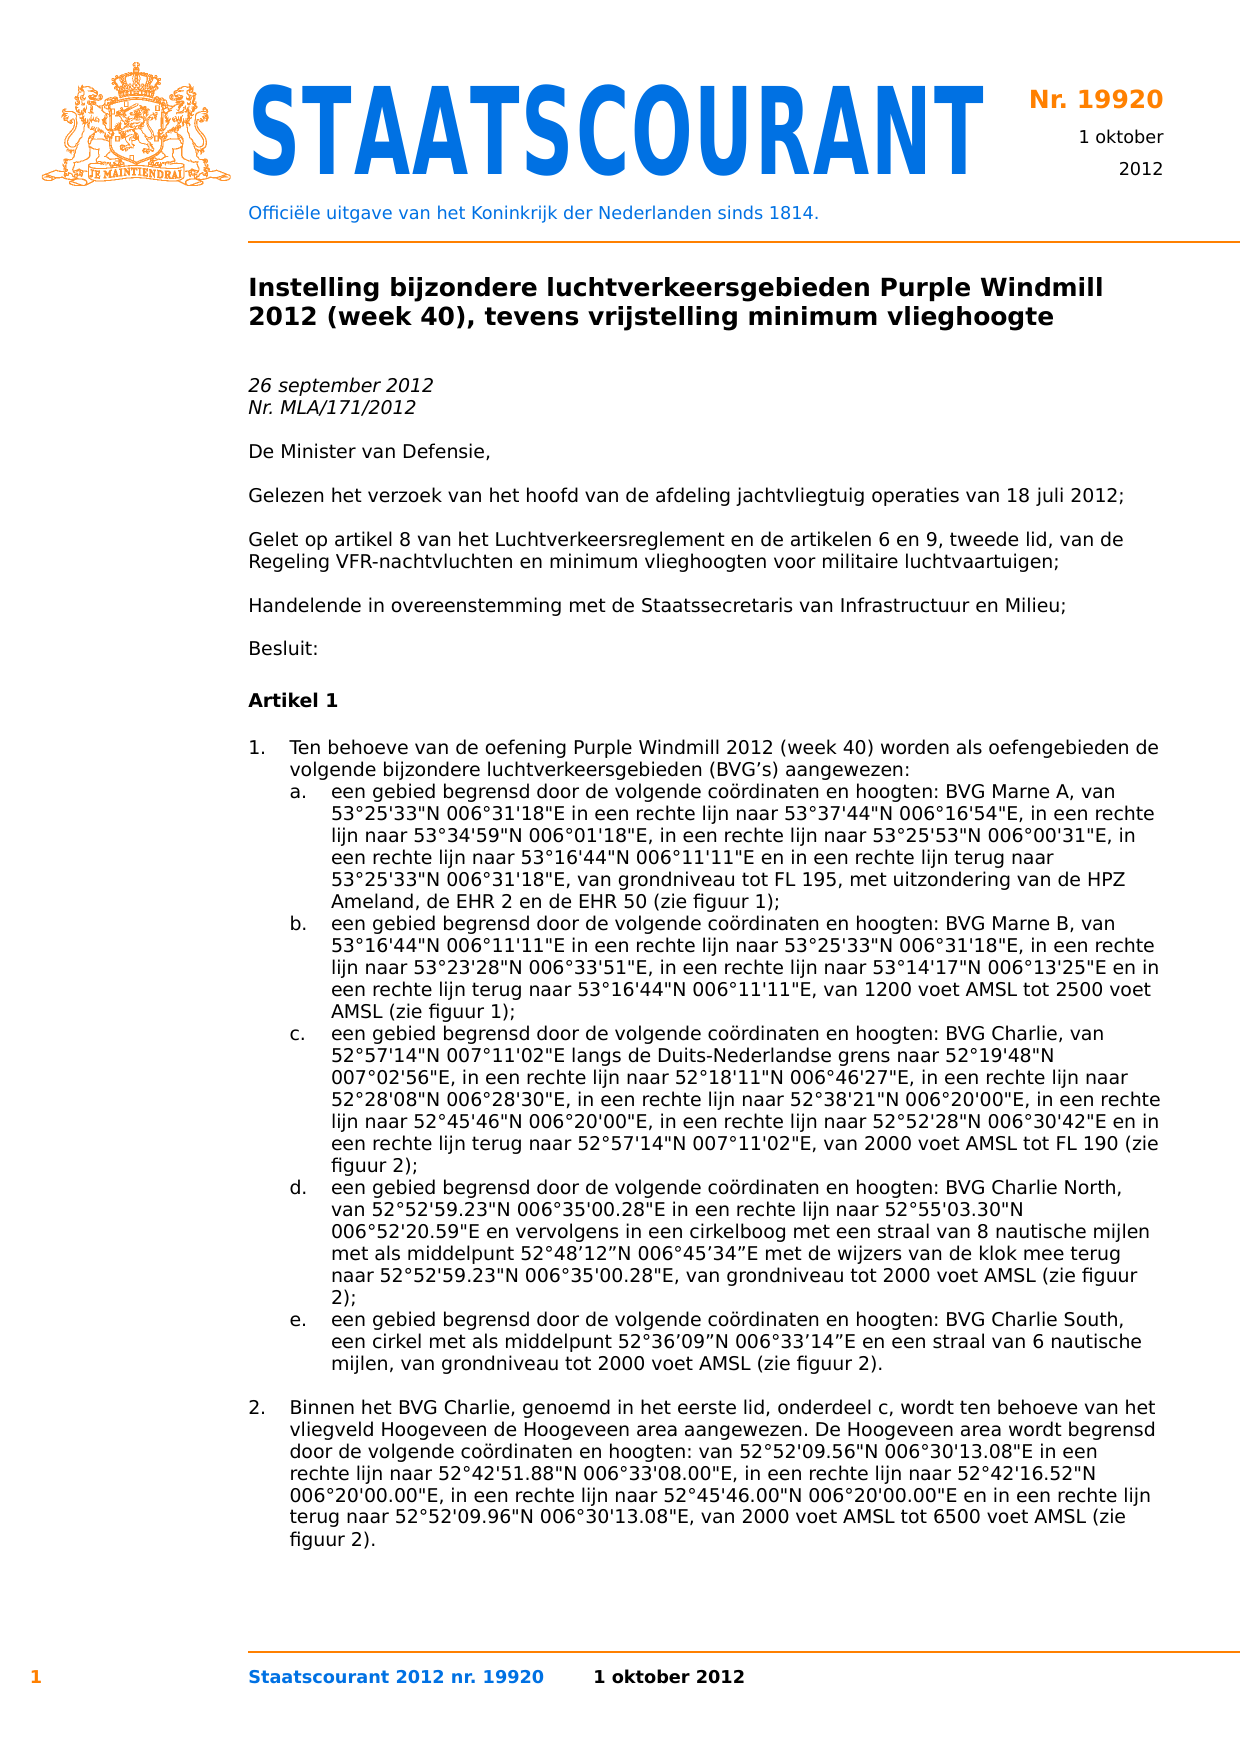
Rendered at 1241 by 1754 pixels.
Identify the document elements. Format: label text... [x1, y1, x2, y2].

text De Minister van Defensie, [248, 441, 1163, 463]
text Besluit: [248, 638, 1163, 660]
table_header Nr. 19920 [998, 62, 1240, 121]
text 26 september 2012 [248, 375, 1163, 397]
table_cell 1 oktober [998, 121, 1240, 153]
subtitle Artikel 1 [248, 690, 1163, 712]
text Handelende in overeenstemming met de Staatssecretaris van Infrastructuur en Milieu; [248, 594, 1163, 616]
text e. een gebied begrensd door de volgende coördinaten en hoogten: BVG Charlie South, een cirkel met als middelpunt 52°36’09”N 006°33’14”E en een straal van 6 nautische mijlen, van grondniveau tot 2000 voet AMSL (zie figuur 2). [289, 1309, 1163, 1375]
text 1. Ten behoeve van de oefening Purple Windmill 2012 (week 40) worden als oefengebieden de volgende bijzondere luchtverkeersgebieden (BVG’s) aangewezen: [248, 737, 1163, 781]
text d. een gebied begrensd door de volgende coördinaten en hoogten: BVG Charlie North, van 52°52'59.23"N 006°35'00.28"E in een rechte lijn naar 52°55'03.30"N 006°52'20.59"E en vervolgens in een cirkelboog met een straal van 8 nautische mijlen met als middelpunt 52°48’12”N 006°45’34”E met de wijzers van de klok mee terug naar 52°52'59.23"N 006°35'00.28"E, van grondniveau tot 2000 voet AMSL (zie figuur 2); [289, 1177, 1163, 1309]
text Nr. MLA/171/2012 [248, 397, 1163, 419]
text 2. Binnen het BVG Charlie, genoemd in het eerste lid, onderdeel c, wordt ten behoeve van het vliegveld Hoogeveen de Hoogeveen area aangewezen. De Hoogeveen area wordt begrensd door de volgende coördinaten en hoogten: van 52°52'09.56"N 006°30'13.08"E in een rechte lijn naar 52°42'51.88"N 006°33'08.00"E, in een rechte lijn naar 52°42'16.52"N 006°20'00.00"E, in een rechte lijn naar 52°45'46.00"N 006°20'00.00"E en in een rechte lijn terug naar 52°52'09.96"N 006°30'13.08"E, van 2000 voet AMSL tot 6500 voet AMSL (zie figuur 2). [248, 1397, 1163, 1550]
picture [41, 62, 231, 186]
table_cell Officiële uitgave van het Koninkrijk der Nederlanden sinds 1814. [248, 203, 1240, 241]
table_cell 2012 [998, 153, 1240, 203]
text Gelet op artikel 8 van het Luchtverkeersreglement en de artikelen 6 en 9, tweede lid, van de Regeling VFR-nachtvluchten en minimum vlieghoogten voor militaire luchtvaartuigen; [248, 529, 1163, 573]
subtitle Instelling bijzondere luchtverkeersgebieden Purple Windmill 2012 (week 40), tevens vrijstelling minimum vlieghoogte [248, 273, 1163, 331]
table_header [25, 62, 248, 241]
text Gelezen het verzoek van het hoofd van de afdeling jachtvliegtuig operaties van 18 juli 2012; [248, 485, 1163, 507]
text a. een gebied begrensd door de volgende coördinaten en hoogten: BVG Marne A, van 53°25'33"N 006°31'18"E in een rechte lijn naar 53°37'44"N 006°16'54"E, in een rechte lijn naar 53°34'59"N 006°01'18"E, in een rechte lijn naar 53°25'53"N 006°00'31"E, in een rechte lijn naar 53°16'44"N 006°11'11"E en in een rechte lijn terug naar 53°25'33"N 006°31'18"E, van grondniveau tot FL 195, met uitzondering van de HPZ Ameland, de EHR 2 en de EHR 50 (zie figuur 1); [289, 781, 1163, 913]
table_header STAATSCOURANT [248, 62, 998, 203]
text b. een gebied begrensd door de volgende coördinaten en hoogten: BVG Marne B, van 53°16'44"N 006°11'11"E in een rechte lijn naar 53°25'33"N 006°31'18"E, in een rechte lijn naar 53°23'28"N 006°33'51"E, in een rechte lijn naar 53°14'17"N 006°13'25"E en in een rechte lijn terug naar 53°16'44"N 006°11'11"E, van 1200 voet AMSL tot 2500 voet AMSL (zie figuur 1); [289, 913, 1163, 1023]
text c. een gebied begrensd door de volgende coördinaten en hoogten: BVG Charlie, van 52°57'14"N 007°11'02"E langs de Duits-Nederlandse grens naar 52°19'48"N 007°02'56"E, in een rechte lijn naar 52°18'11"N 006°46'27"E, in een rechte lijn naar 52°28'08"N 006°28'30"E, in een rechte lijn naar 52°38'21"N 006°20'00"E, in een rechte lijn naar 52°45'46"N 006°20'00"E, in een rechte lijn naar 52°52'28"N 006°30'42"E en in een rechte lijn terug naar 52°57'14"N 007°11'02"E, van 2000 voet AMSL tot FL 190 (zie figuur 2); [289, 1023, 1163, 1177]
